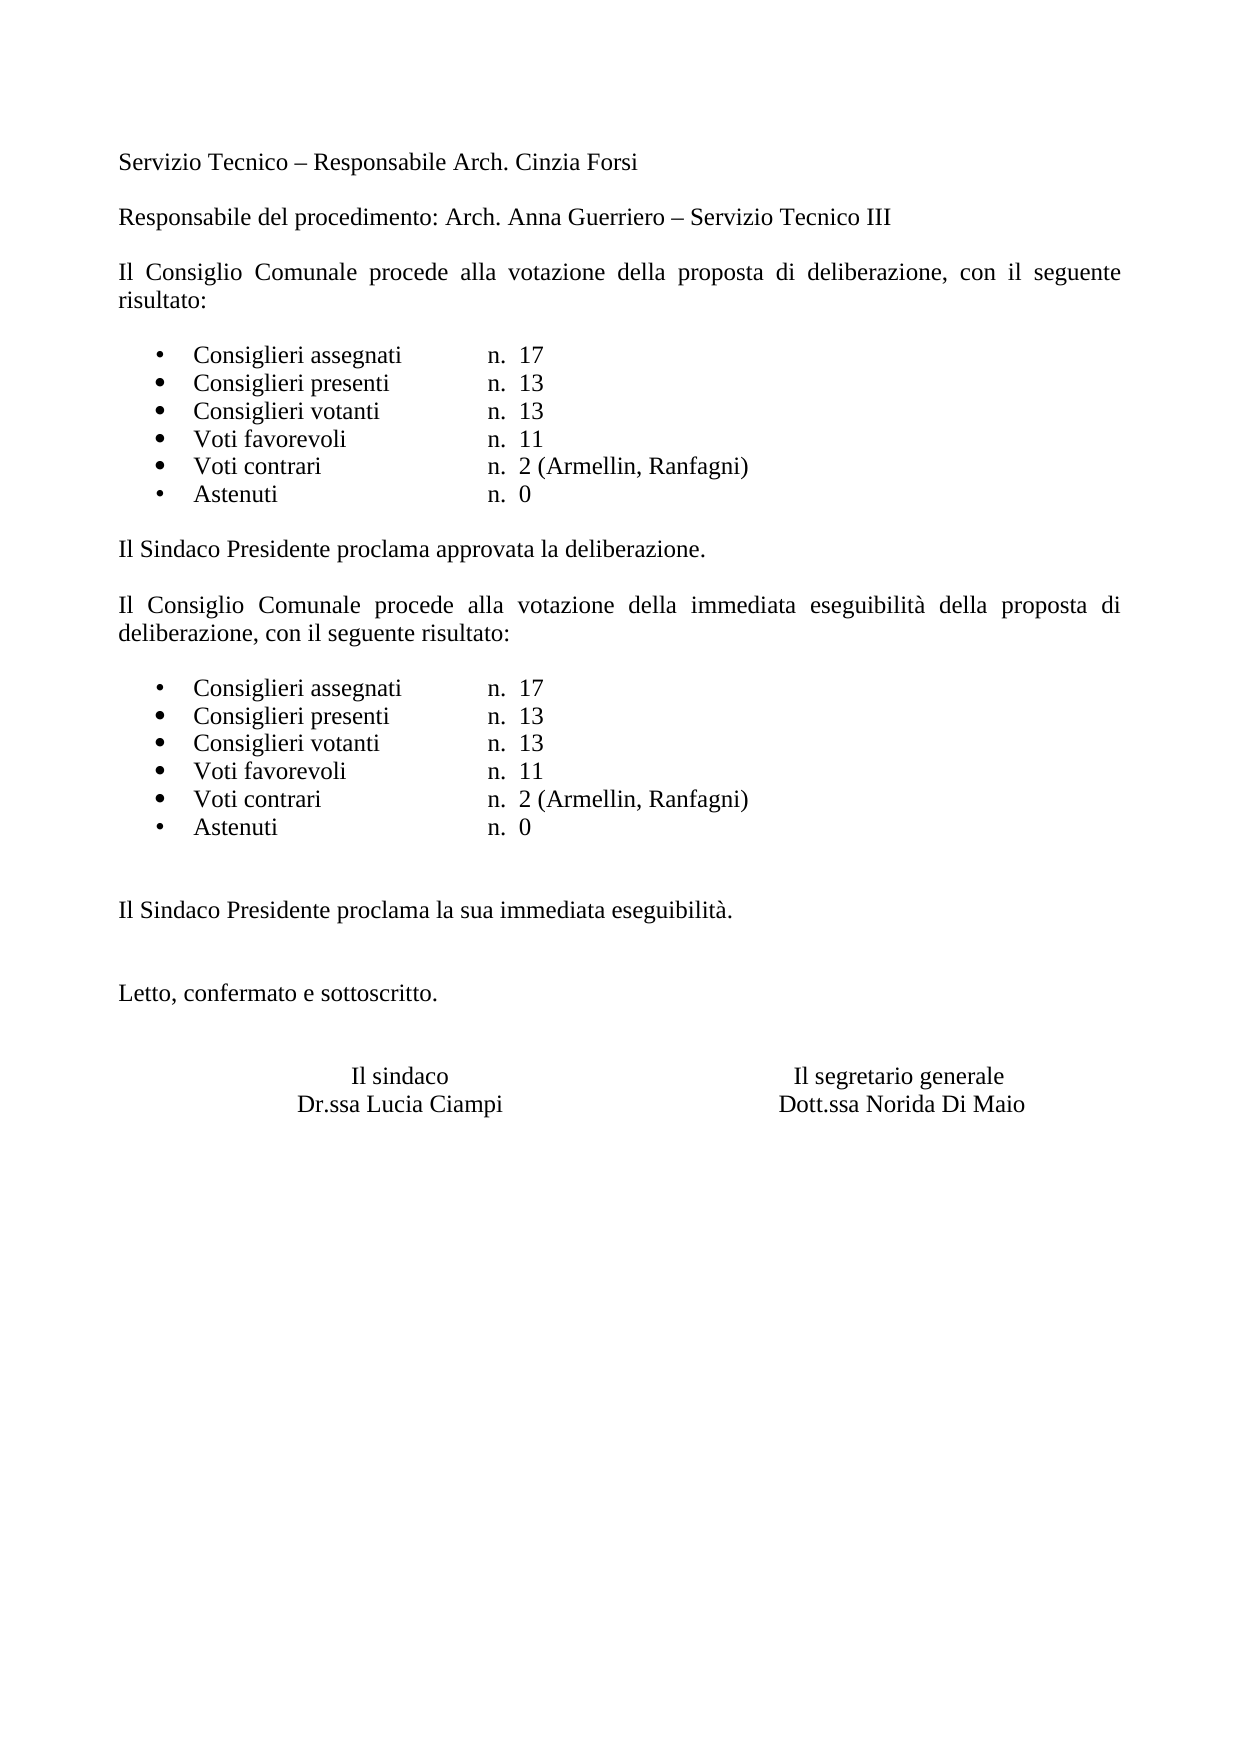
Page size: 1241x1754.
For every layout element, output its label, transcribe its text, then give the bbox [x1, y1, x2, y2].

list Astenuti n. 0 [156, 813, 1122, 840]
list Consiglieri assegnati n. 17 [156, 674, 1122, 702]
list Consiglieri presenti n. 13 [156, 702, 1122, 729]
list Astenuti n. 0 [156, 480, 1122, 508]
text Il Consiglio Comunale procede alla votazione della immediata eseguibilità della proposta di deliberazione, con il seguente risultato: [118, 591, 1122, 646]
text Il Sindaco Presidente proclama approvata la deliberazione. [118, 536, 1122, 563]
list Consiglieri assegnati n. 17 [156, 342, 1122, 369]
text Il Consiglio Comunale procede alla votazione della proposta di deliberazione, con il seguente risultato: [118, 258, 1122, 314]
list Consiglieri presenti n. 13 [156, 369, 1122, 397]
list Consiglieri votanti n. 13 [156, 397, 1122, 425]
list Voti contrari n. 2 (Armellin, Ranfagni) [156, 452, 1122, 480]
text Servizio Tecnico – Responsabile Arch. Cinzia Forsi [118, 148, 1122, 175]
list Consiglieri votanti n. 13 [156, 729, 1122, 757]
table_header Il sindaco Dr.ssa Lucia Ciampi [118, 1062, 675, 1117]
text Responsabile del procedimento: Arch. Anna Guerriero – Servizio Tecnico III [118, 203, 1122, 231]
text Letto, confermato e sottoscritto. [118, 979, 1122, 1007]
list Voti contrari n. 2 (Armellin, Ranfagni) [156, 785, 1122, 813]
text Il Sindaco Presidente proclama la sua immediata eseguibilità. [118, 896, 1122, 923]
list Voti favorevoli n. 11 [156, 425, 1122, 452]
list Voti favorevoli n. 11 [156, 757, 1122, 785]
table_header Il segretario generale Dott.ssa Norida Di Maio [675, 1062, 1122, 1117]
